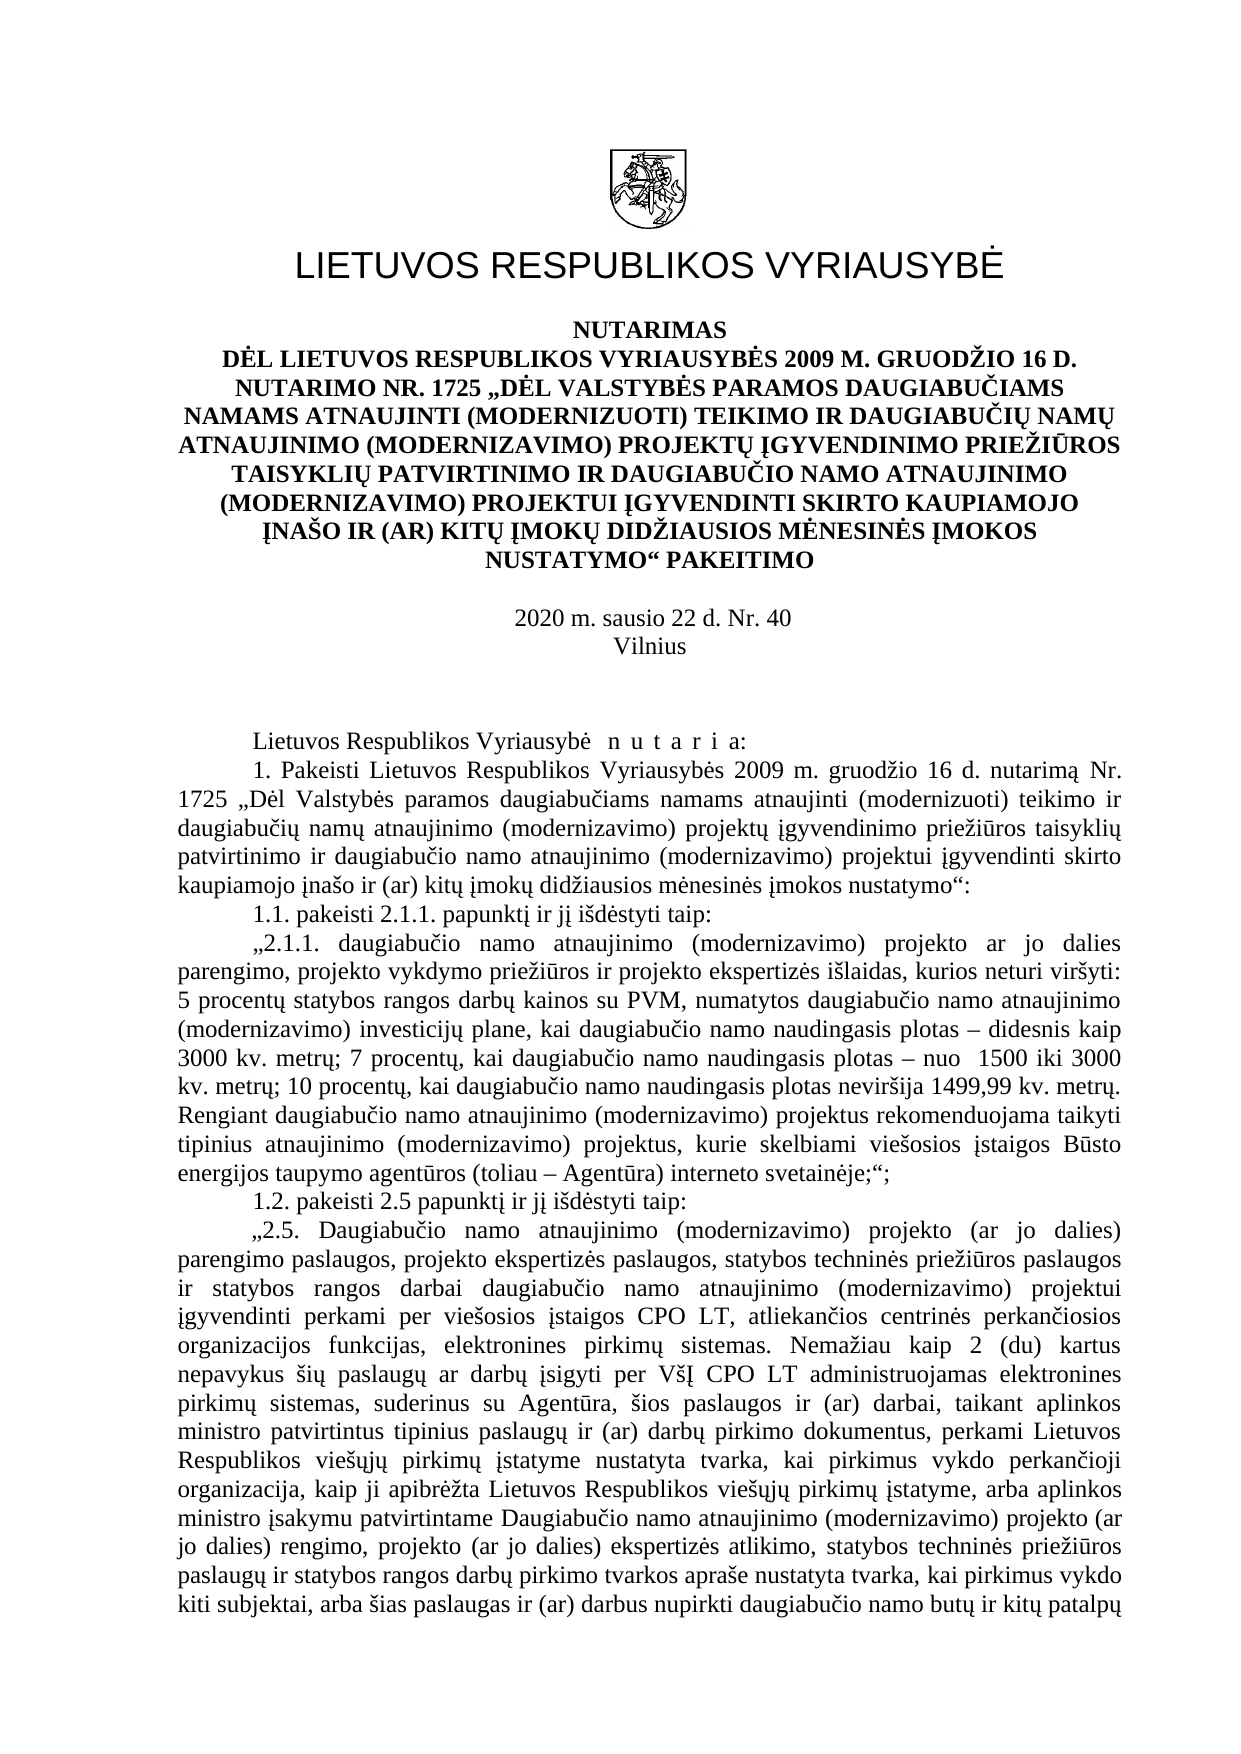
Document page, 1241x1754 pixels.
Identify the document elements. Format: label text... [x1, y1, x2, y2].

text „2.5. Daugiabučio namo atnaujinimo (modernizavimo) projekto (ar jo dalies) parengimo paslaugos, projekto ekspertizės paslaugos, statybos techninės priežiūros paslaugos ir statybos rangos darbai daugiabučio namo atnaujinimo (modernizavimo) projektui įgyvendinti perkami per viešosios įstaigos CPO LT, atliekančios centrinės perkančiosios organizacijos funkcijas, elektronines pirkimų sistemas. Nemažiau kaip 2 (du) kartus nepavykus šių paslaugų ar darbų įsigyti per VšĮ CPO LT administruojamas elektronines pirkimų sistemas, suderinus su Agentūra, šios paslaugos ir (ar) darbai, taikant aplinkos ministro patvirtintus tipinius paslaugų ir (ar) darbų pirkimo dokumentus, perkami Lietuvos Respublikos viešųjų pirkimų įstatyme nustatyta tvarka, kai pirkimus vykdo perkančioji organizacija, kaip ji apibrėžta Lietuvos Respublikos viešųjų pirkimų įstatyme, arba aplinkos ministro įsakymu patvirtintame Daugiabučio namo atnaujinimo (modernizavimo) projekto (ar jo dalies) rengimo, projekto (ar jo dalies) ekspertizės atlikimo, statybos techninės priežiūros paslaugų ir statybos rangos darbų pirkimo tvarkos apraše nustatyta tvarka, kai pirkimus vykdo kiti subjektai, arba šias paslaugas ir (ar) darbus nupirkti daugiabučio namo butų ir kitų patalpų [177, 1215, 1122, 1618]
text 1.1. pakeisti 2.1.1. papunktį ir jį išdėstyti taip: [177, 899, 1122, 928]
text 1. Pakeisti Lietuvos Respublikos Vyriausybės 2009 m. gruodžio 16 d. nutarimą Nr. 1725 „Dėl Valstybės paramos daugiabučiams namams atnaujinti (modernizuoti) teikimo ir daugiabučių namų atnaujinimo (modernizavimo) projektų įgyvendinimo priežiūros taisyklių patvirtinimo ir daugiabučio namo atnaujinimo (modernizavimo) projektui įgyvendinti skirto kaupiamojo įnašo ir (ar) kitų įmokų didžiausios mėnesinės įmokos nustatymo“: [177, 755, 1122, 899]
text 1.2. pakeisti 2.5 papunktį ir jį išdėstyti taip: [177, 1186, 1122, 1215]
text nutarimas [177, 315, 1122, 344]
text 2020 m. sausio 22 d. Nr. 40 [177, 603, 1122, 631]
text „2.1.1. daugiabučio namo atnaujinimo (modernizavimo) projekto ar jo dalies parengimo, projekto vykdymo priežiūros ir projekto ekspertizės išlaidas, kurios neturi viršyti: 5 procentų statybos rangos darbų kainos su PVM, numatytos daugiabučio namo atnaujinimo (modernizavimo) investicijų plane, kai daugiabučio namo naudingasis plotas – didesnis kaip 3000 kv. metrų; 7 procentų, kai daugiabučio namo naudingasis plotas – nuo 1500 iki 3000 kv. metrų; 10 procentų, kai daugiabučio namo naudingasis plotas neviršija 1499,99 kv. metrų. Rengiant daugiabučio namo atnaujinimo (modernizavimo) projektus rekomenduojama taikyti tipinius atnaujinimo (modernizavimo) projektus, kurie skelbiami viešosios įstaigos Būsto energijos taupymo agentūros (toliau – Agentūra) interneto svetainėje;“; [177, 928, 1122, 1186]
text DĖL Lietuvos respublikos Vyriausybės 2009 m. gruodžio 16 d. nutarimo Nr. 1725 „DĖL VALSTYBĖS PARAMOS DAUGIABUČIAMS NAMAMS ATNAUJINTI (MODERNIZUOTI) TEIKIMO IR DAUGIABUČIŲ NAMŲ ATNAUJINIMO (MODERNIZAVIMO) PROJEKTŲ ĮGYVENDINIMO PRIEŽIŪROS TAISYKLIŲ PATVIRTINIMO IR DAUGIABUČIO NAMO ATNAUJINIMO (MODERNIZAVIMO) PROJEKTUI ĮGYVENDINTI SKIRTO KAUPIAMOJO ĮNAŠO IR (AR) KITŲ ĮMOKŲ DIDŽIAUSIOS MĖNESINĖS ĮMOKOS NUSTATYMO“ pakeitimo [177, 344, 1122, 574]
text Vilnius [177, 631, 1122, 660]
text Lietuvos Respublikos Vyriausybė [177, 243, 1122, 286]
text Lietuvos Respublikos Vyriausybė nutaria: [177, 718, 1122, 755]
